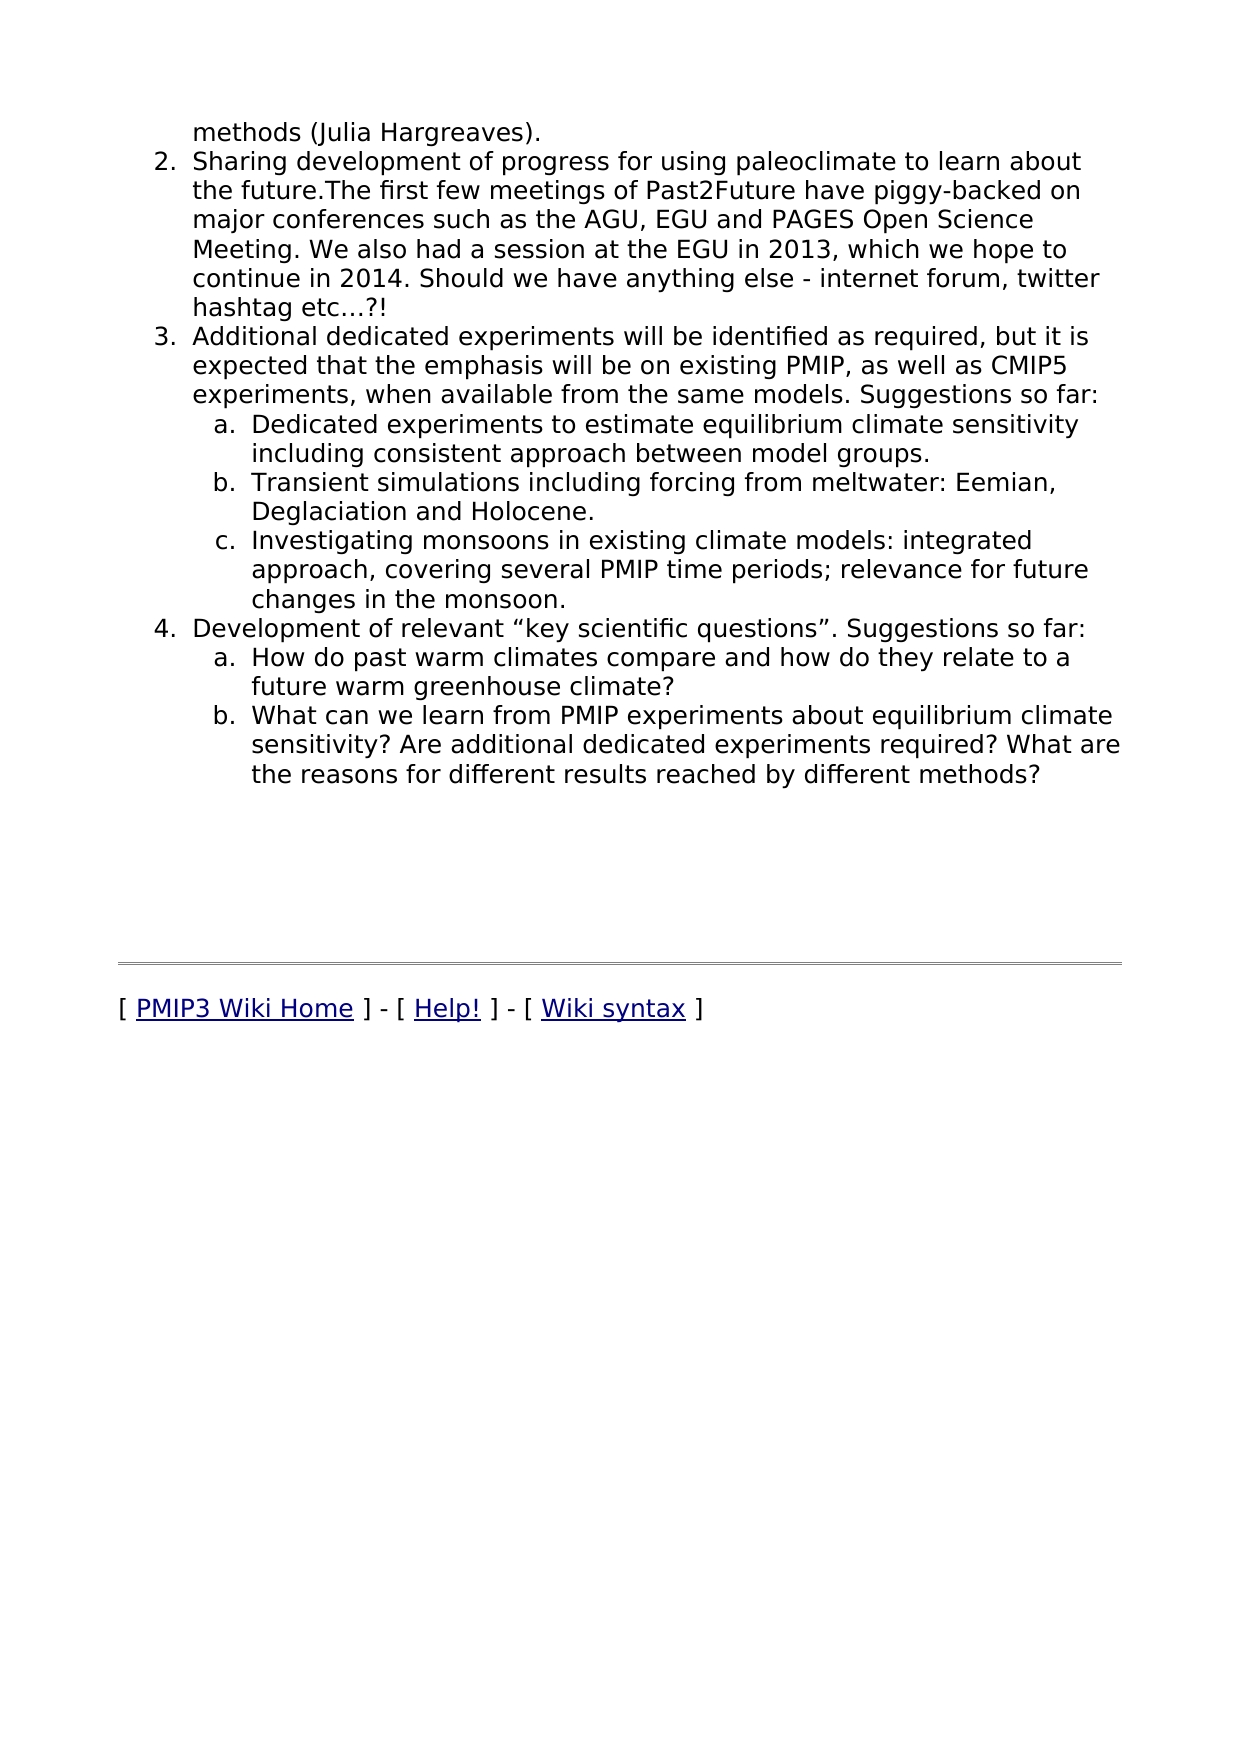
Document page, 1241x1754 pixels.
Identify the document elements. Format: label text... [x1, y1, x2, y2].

list Additional dedicated experiments will be identified as required, but it is expected that the emphasis will be on existing PMIP, as well as CMIP5 experiments, when available from the same models. Suggestions so far: [177, 322, 1122, 410]
list Transient simulations including forcing from meltwater: Eemian, Deglaciation and Holocene. [236, 468, 1122, 526]
list Sharing development of progress for using paleoclimate to learn about the future. The first few meetings of Past2Future have piggy-backed on major conferences such as the AGU, EGU and PAGES Open Science Meeting. We also had a session at the EGU in 2013, which we hope to continue in 2014. Should we have anything else - internet forum, twitter hashtag etc…?! [177, 147, 1122, 322]
list Investigating monsoons in existing climate models: integrated approach, covering several PMIP time periods; relevance for future changes in the monsoon. [236, 526, 1122, 614]
list What can we learn from PMIP experiments about equilibrium climate sensitivity? Are additional dedicated experiments required? What are the reasons for different results reached by different methods? [236, 701, 1122, 789]
list Dedicated experiments to estimate equilibrium climate sensitivity including consistent approach between model groups. [236, 410, 1122, 468]
list methods (Julia Hargreaves). [177, 118, 1122, 147]
list Development of relevant “key scientific questions”. Suggestions so far: [177, 614, 1122, 643]
list How do past warm climates compare and how do they relate to a future warm greenhouse climate? [236, 643, 1122, 701]
text [ PMIP3 Wiki Home ] - [ Help! ] - [ Wiki syntax ] [118, 994, 1122, 1023]
